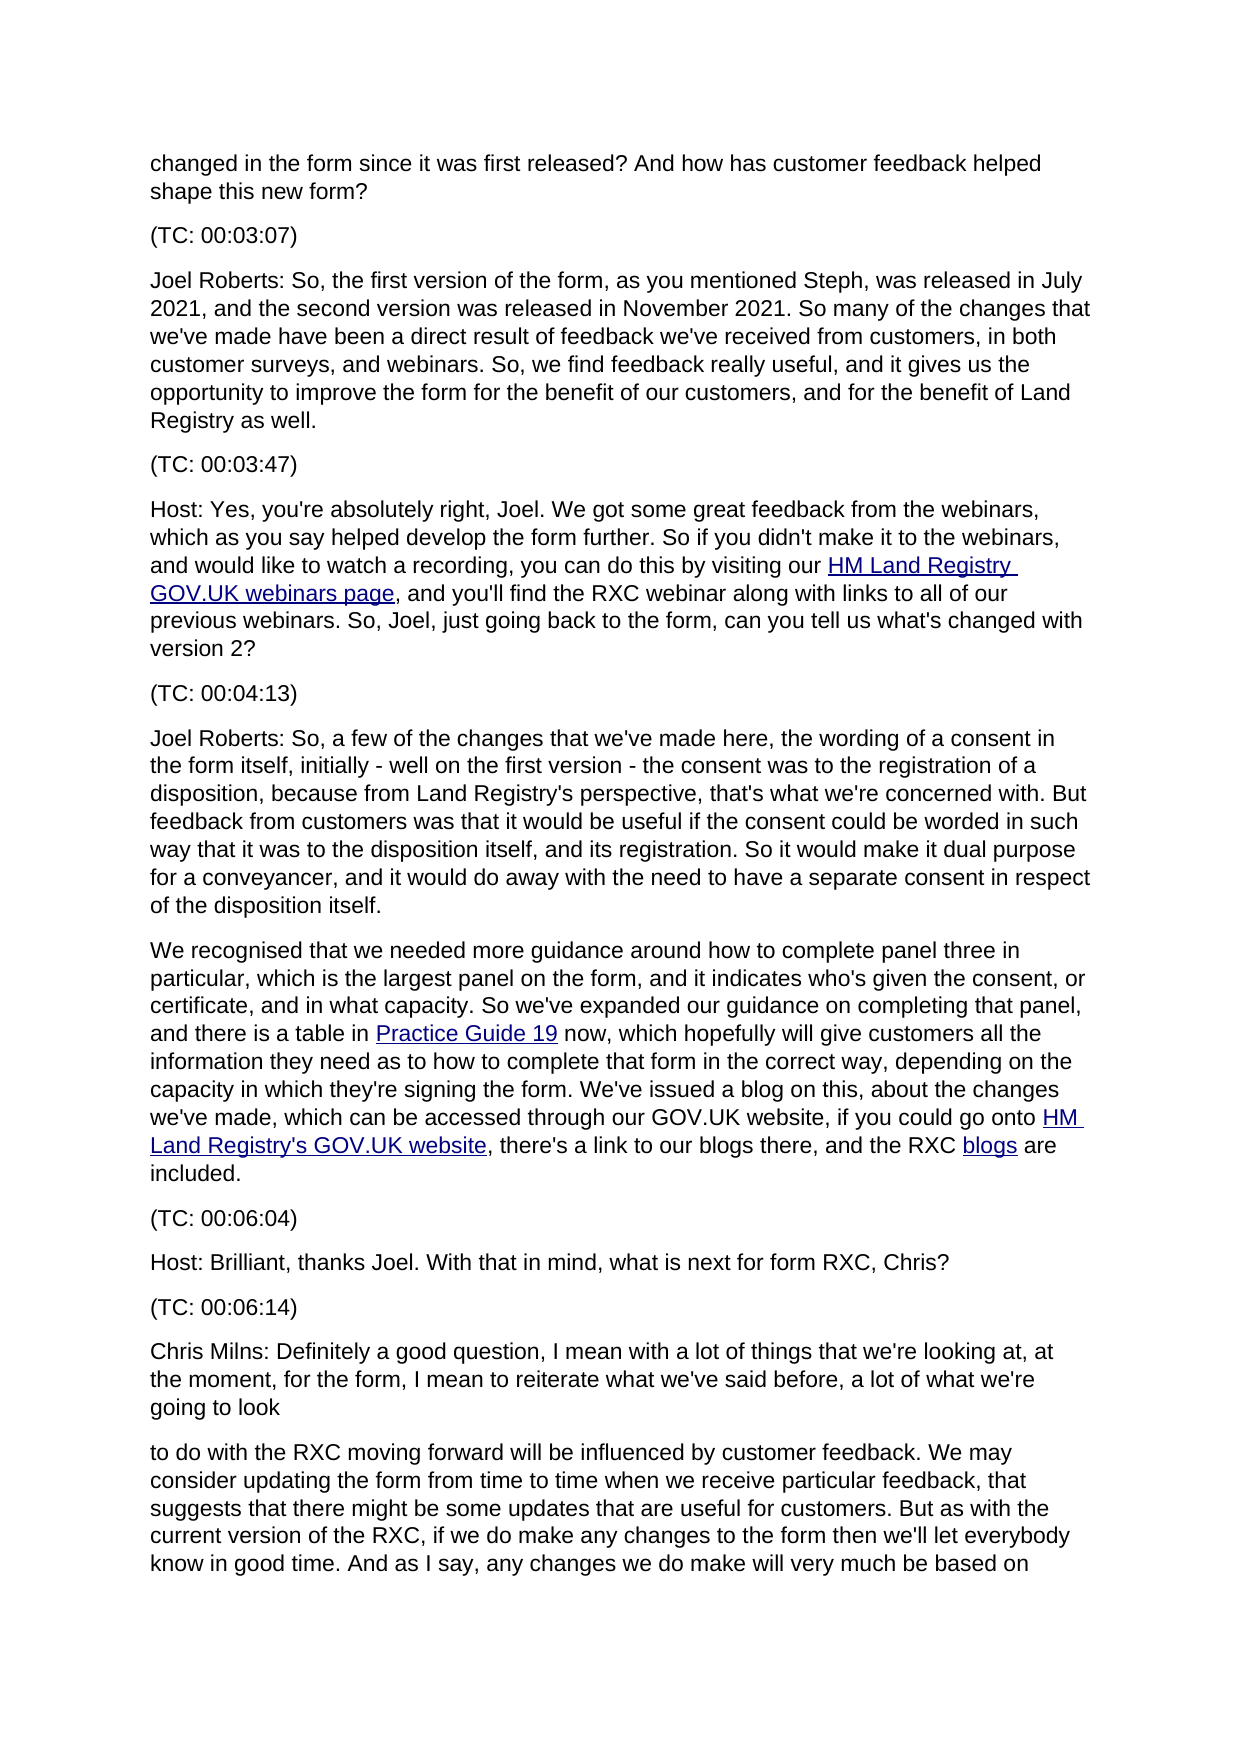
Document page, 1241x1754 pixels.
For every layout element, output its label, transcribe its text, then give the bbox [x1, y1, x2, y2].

text Joel Roberts: So, a few of the changes that we've made here, the wording of a consent in the form itself, initially - well on the first version - the consent was to the registration of a disposition, because from Land Registry's perspective, that's what we're concerned with. But feedback from customers was that it would be useful if the consent could be worded in such way that it was to the disposition itself, and its registration. So it would make it dual purpose for a conveyancer, and it would do away with the need to have a separate consent in respect of the disposition itself. [150, 724, 1090, 918]
text (TC: 00:06:04) [150, 1204, 1090, 1231]
text Joel Roberts: So, the first version of the form, as you mentioned Steph, was released in July 2021, and the second version was released in November 2021. So many of the changes that we've made have been a direct result of feedback we've received from customers, in both customer surveys, and webinars. So, we find feedback really useful, and it gives us the opportunity to improve the form for the benefit of our customers, and for the benefit of Land Registry as well. [150, 267, 1090, 433]
text (TC: 00:06:14) [150, 1294, 1090, 1320]
text to do with the RXC moving forward will be influenced by customer feedback. We may consider updating the form from time to time when we receive particular feedback, that suggests that there might be some updates that are useful for customers. But as with the current version of the RXC, if we do make any changes to the form then we'll let everybody know in good time. And as I say, any changes we do make will very much be based on [150, 1439, 1090, 1577]
text changed in the form since it was first released? And how has customer feedback helped shape this new form? [150, 150, 1090, 204]
text Host: Brilliant, thanks Joel. With that in mind, what is next for form RXC, Chris? [150, 1249, 1090, 1276]
text Host: Yes, you're absolutely right, Joel. We got some great feedback from the webinars, which as you say helped develop the form further. So if you didn't make it to the webinars, and would like to watch a recording, you can do this by visiting our HM Land Registry GOV.UK webinars page, and you'll find the RXC webinar along with links to all of our previous webinars. So, Joel, just going back to the form, can you tell us what's changed with version 2? [150, 496, 1090, 662]
text We recognised that we needed more guidance around how to complete panel three in particular, which is the largest panel on the form, and it indicates who's given the consent, or certificate, and in what capacity. So we've expanded our guidance on completing that panel, and there is a table in Practice Guide 19 now, which hopefully will give customers all the information they need as to how to complete that form in the correct way, depending on the capacity in which they're signing the form. We've issued a blog on this, about the changes we've made, which can be accessed through our GOV.UK website, if you could go onto HM Land Registry's GOV.UK website, there's a link to our blogs there, and the RXC blogs are included. [150, 937, 1090, 1186]
text (TC: 00:04:13) [150, 680, 1090, 706]
text (TC: 00:03:07) [150, 222, 1090, 249]
text Chris Milns: Definitely a good question, I mean with a lot of things that we're looking at, at the moment, for the form, I mean to reiterate what we've said before, a lot of what we're going to look [150, 1338, 1090, 1421]
text (TC: 00:03:47) [150, 451, 1090, 478]
